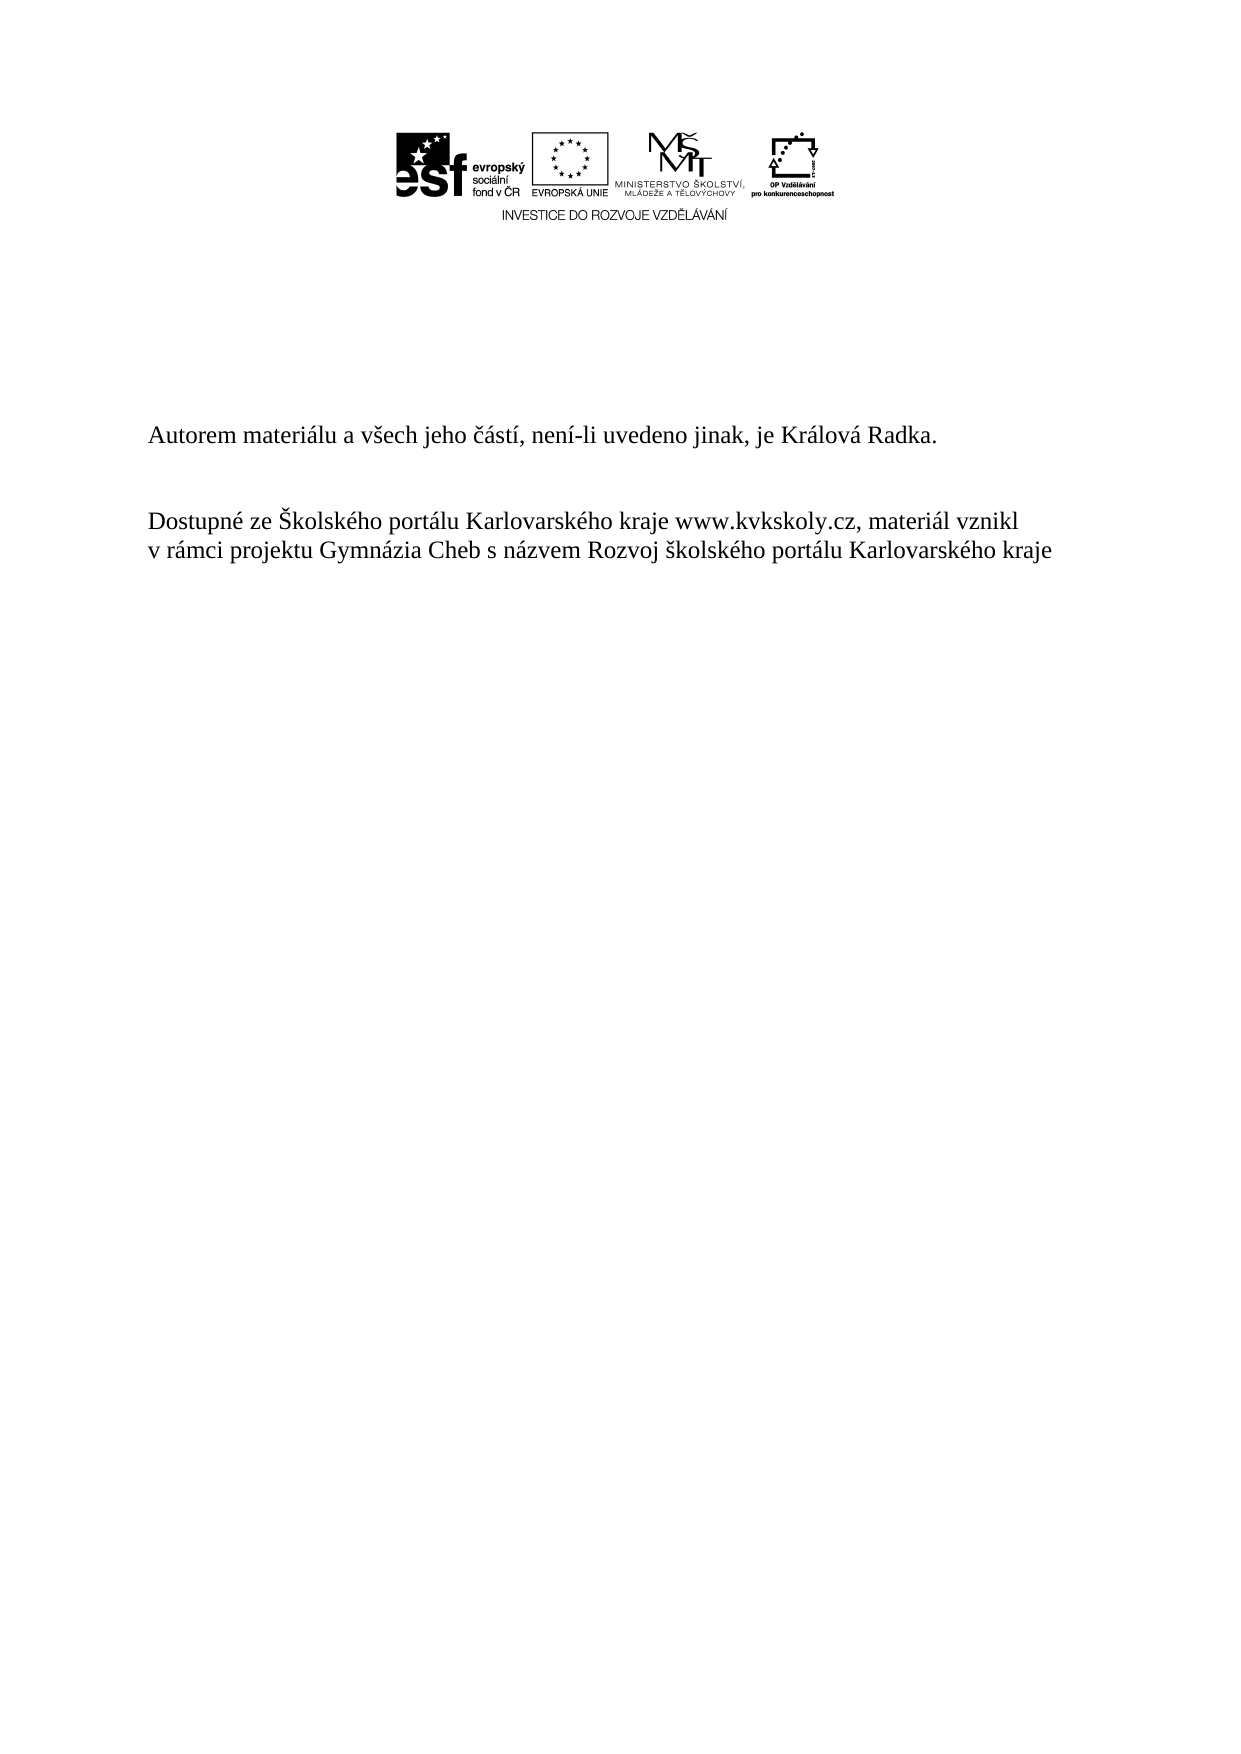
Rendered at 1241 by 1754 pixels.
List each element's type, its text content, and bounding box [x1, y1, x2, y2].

text Autorem materiálu a všech jeho částí, není-li uvedeno jinak, je Králová Radka. [148, 420, 1093, 449]
text Dostupné ze Školského portálu Karlovarského kraje www.kvkskoly.cz, materiál vznikl v rámci projektu Gymnázia Cheb s názvem Rozvoj školského portálu Karlovarského kraje [148, 506, 1093, 564]
